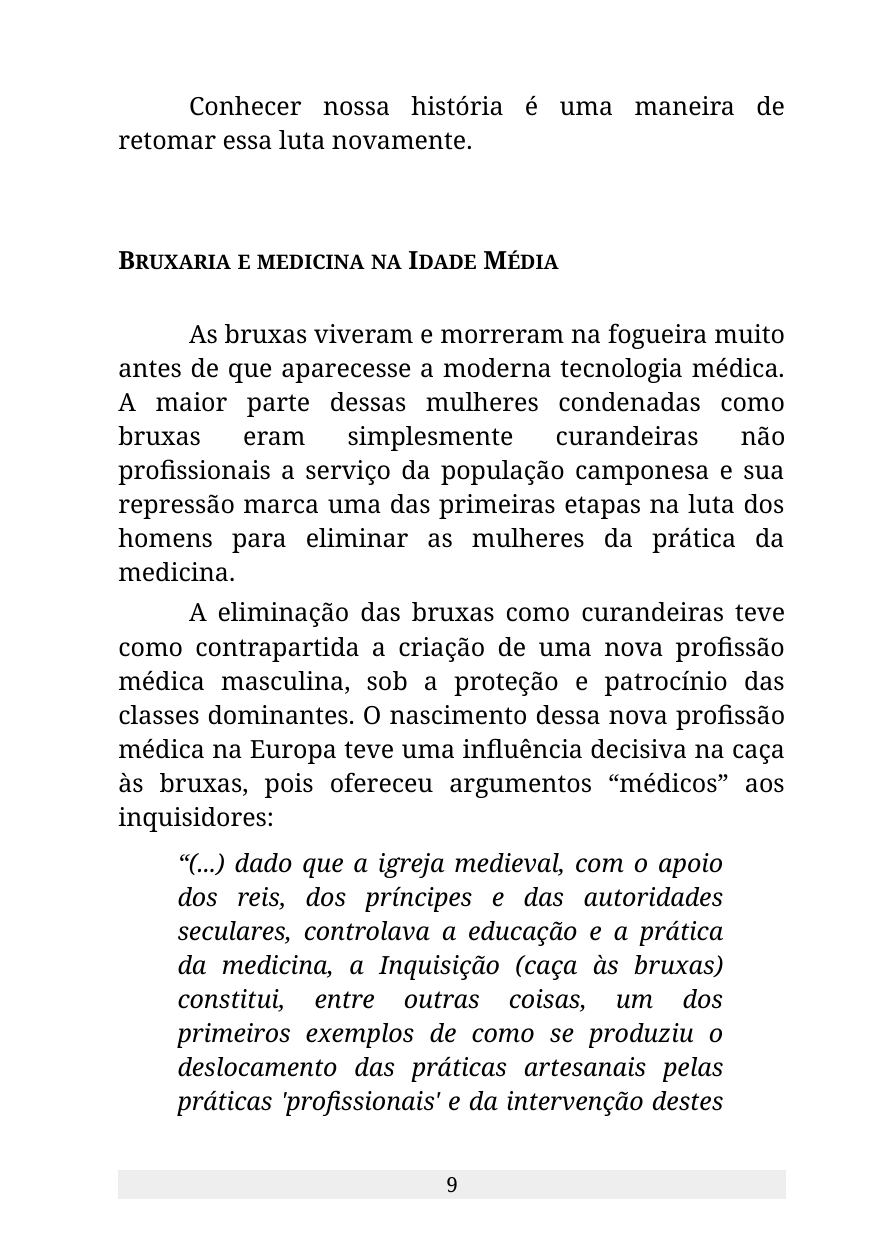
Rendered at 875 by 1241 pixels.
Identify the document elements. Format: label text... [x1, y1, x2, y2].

text “(...) dado que a igreja medieval, com o apoio dos reis, dos príncipes e das autoridades seculares, controlava a educação e a prática da medicina, a Inquisição (caça às bruxas) constitui, entre outras coisas, um dos primeiros exemplos de como se produziu o deslocamento das práticas artesanais pelas práticas 'profissionais' e da intervenção destes [177, 845, 726, 1118]
text As bruxas viveram e morreram na fogueira muito antes de que aparecesse a moderna tecnologia médica. A maior parte dessas mulheres condenadas como bruxas eram simplesmente curandeiras não profissionais a serviço da população camponesa e sua repressão marca uma das primeiras etapas na luta dos homens para eliminar as mulheres da prática da medicina. [118, 317, 786, 589]
subtitle Bruxaria e medicina na Idade Média [118, 243, 786, 277]
text Conhecer nossa história é uma maneira de retomar essa luta novamente. [118, 88, 786, 157]
text A eliminação das bruxas como curandeiras teve como contrapartida a criação de uma nova profissão médica masculina, sob a proteção e patrocínio das classes dominantes. O nascimento dessa nova profissão médica na Europa teve uma influência decisiva na caça às bruxas, pois ofereceu argumentos “médicos” aos inquisidores: [118, 595, 786, 833]
